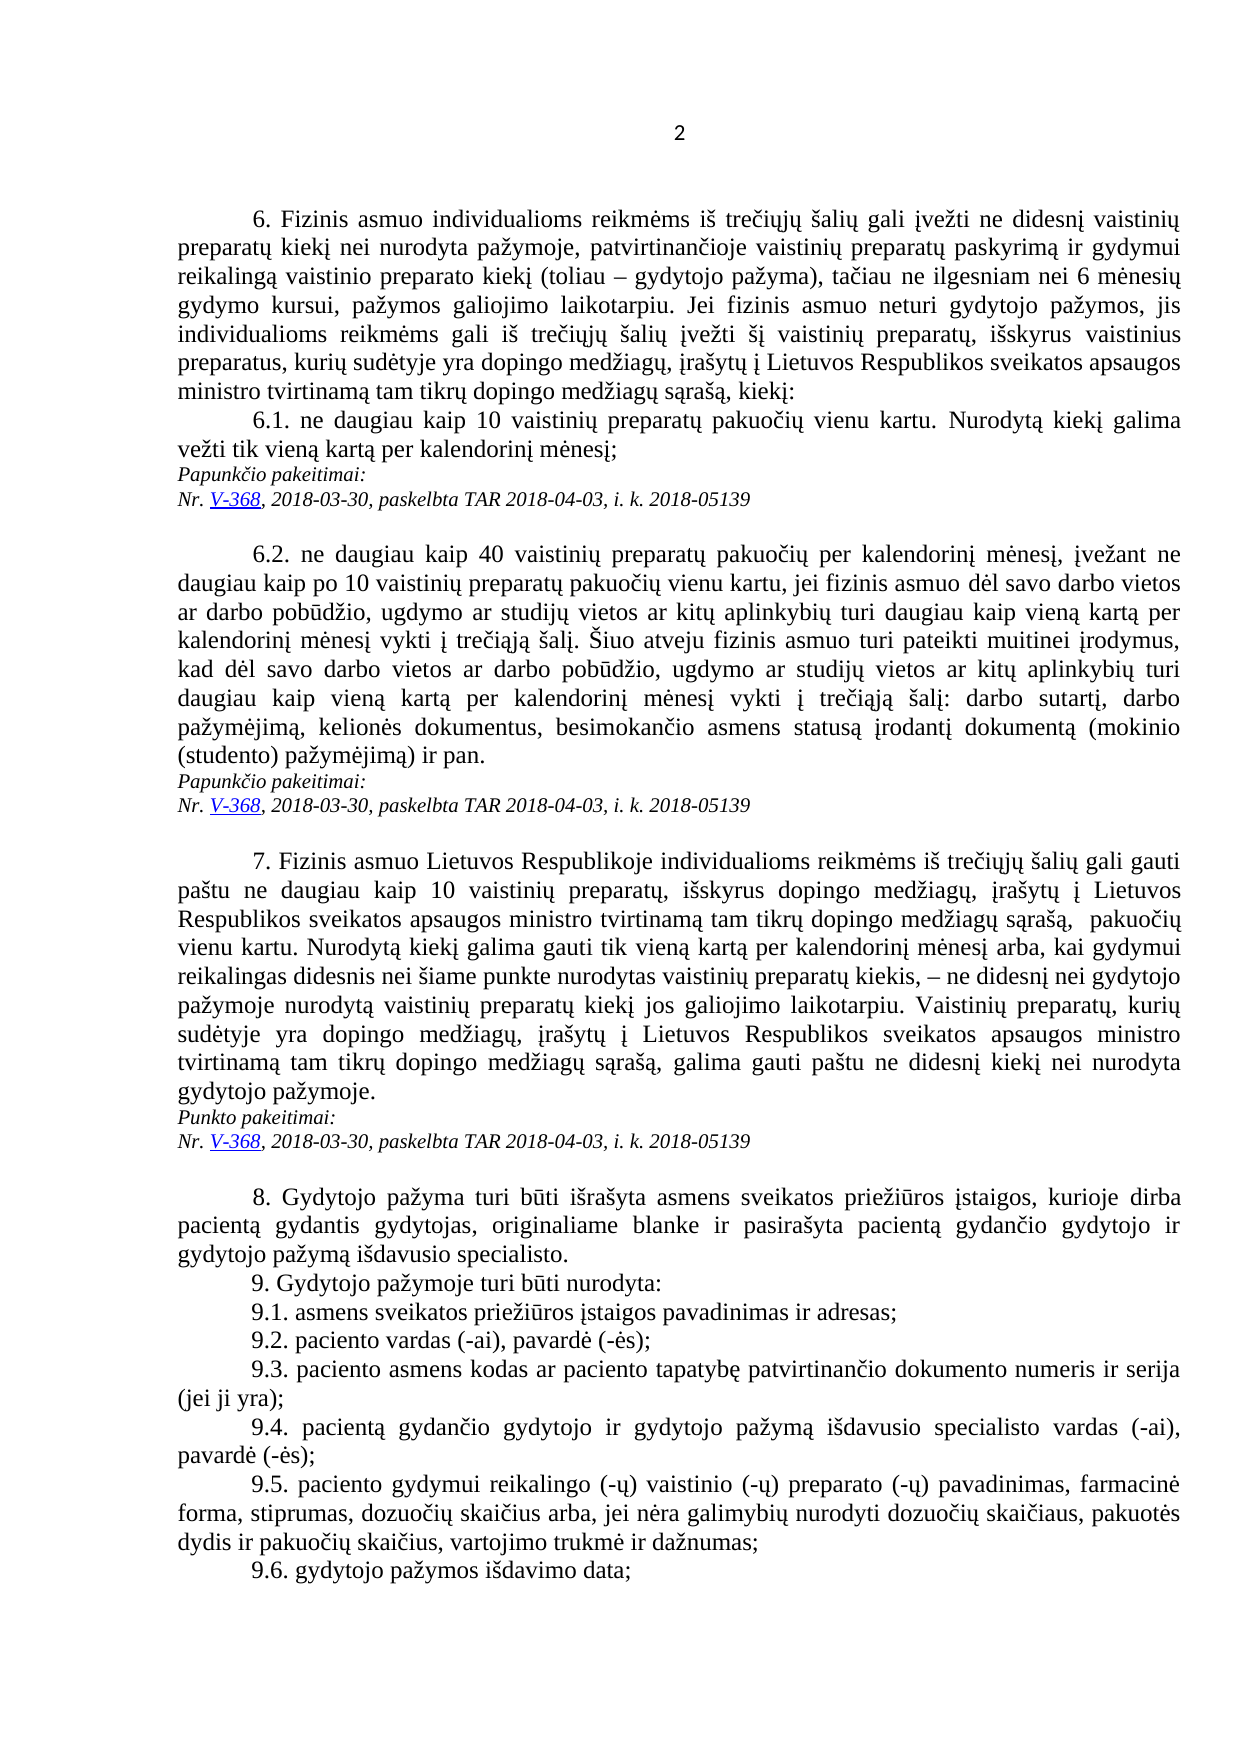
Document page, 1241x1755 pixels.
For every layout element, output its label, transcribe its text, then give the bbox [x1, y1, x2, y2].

text 9.4. pacientą gydančio gydytojo ir gydytojo pažymą išdavusio specialisto vardas (-ai), pavardė (-ės); [177, 1412, 1181, 1469]
text 9.6. gydytojo pažymos išdavimo data; [177, 1556, 1181, 1584]
text 9.3. paciento asmens kodas ar paciento tapatybę patvirtinančio dokumento numeris ir serija (jei ji yra); [177, 1354, 1181, 1412]
text 9.1. asmens sveikatos priežiūros įstaigos pavadinimas ir adresas; [177, 1297, 1181, 1326]
text 6. Fizinis asmuo individualioms reikmėms iš trečiųjų šalių gali įvežti ne didesnį vaistinių preparatų kiekį nei nurodyta pažymoje, patvirtinančioje vaistinių preparatų paskyrimą ir gydymui reikalingą vaistinio preparato kiekį (toliau – gydytojo pažyma), tačiau ne ilgesniam nei 6 mėnesių gydymo kursui, pažymos galiojimo laikotarpiu. Jei fizinis asmuo neturi gydytojo pažymos, jis individualioms reikmėms gali iš trečiųjų šalių įvežti šį vaistinių preparatų, išskyrus vaistinius preparatus, kurių sudėtyje yra dopingo medžiagų, įrašytų į Lietuvos Respublikos sveikatos apsaugos ministro tvirtinamą tam tikrų dopingo medžiagų sąrašą, kiekį: [177, 204, 1181, 405]
text 9.2. paciento vardas (-ai), pavardė (-ės); [177, 1326, 1181, 1354]
text Nr. V-368, 2018-03-30, paskelbta TAR 2018-04-03, i. k. 2018-05139 [177, 486, 1181, 511]
text 6.1. ne daugiau kaip 10 vaistinių preparatų pakuočių vienu kartu. Nurodytą kiekį galima vežti tik vieną kartą per kalendorinį mėnesį; [177, 405, 1181, 462]
text 8. Gydytojo pažyma turi būti išrašyta asmens sveikatos priežiūros įstaigos, kurioje dirba pacientą gydantis gydytojas, originaliame blanke ir pasirašyta pacientą gydančio gydytojo ir gydytojo pažymą išdavusio specialisto. [177, 1182, 1181, 1268]
text Papunkčio pakeitimai: [177, 462, 1181, 486]
text Nr. V-368, 2018-03-30, paskelbta TAR 2018-04-03, i. k. 2018-05139 [177, 1129, 1181, 1153]
text Papunkčio pakeitimai: [177, 769, 1181, 793]
text 9.5. paciento gydymui reikalingo (-ų) vaistinio (-ų) preparato (-ų) pavadinimas, farmacinė forma, stiprumas, dozuočių skaičius arba, jei nėra galimybių nurodyti dozuočių skaičiaus, pakuotės dydis ir pakuočių skaičius, vartojimo trukmė ir dažnumas; [177, 1469, 1181, 1556]
text Punkto pakeitimai: [177, 1105, 1181, 1129]
text 6.2. ne daugiau kaip 40 vaistinių preparatų pakuočių per kalendorinį mėnesį, įvežant ne daugiau kaip po 10 vaistinių preparatų pakuočių vienu kartu, jei fizinis asmuo dėl savo darbo vietos ar darbo pobūdžio, ugdymo ar studijų vietos ar kitų aplinkybių turi daugiau kaip vieną kartą per kalendorinį mėnesį vykti į trečiąją šalį. Šiuo atveju fizinis asmuo turi pateikti muitinei įrodymus, kad dėl savo darbo vietos ar darbo pobūdžio, ugdymo ar studijų vietos ar kitų aplinkybių turi daugiau kaip vieną kartą per kalendorinį mėnesį vykti į trečiąją šalį: darbo sutartį, darbo pažymėjimą, kelionės dokumentus, besimokančio asmens statusą įrodantį dokumentą (mokinio (studento) pažymėjimą) ir pan. [177, 539, 1181, 769]
text 9. Gydytojo pažymoje turi būti nurodyta: [177, 1268, 1181, 1297]
text 7. Fizinis asmuo Lietuvos Respublikoje individualioms reikmėms iš trečiųjų šalių gali gauti paštu ne daugiau kaip 10 vaistinių preparatų, išskyrus dopingo medžiagų, įrašytų į Lietuvos Respublikos sveikatos apsaugos ministro tvirtinamą tam tikrų dopingo medžiagų sąrašą, pakuočių vienu kartu. Nurodytą kiekį galima gauti tik vieną kartą per kalendorinį mėnesį arba, kai gydymui reikalingas didesnis nei šiame punkte nurodytas vaistinių preparatų kiekis, – ne didesnį nei gydytojo pažymoje nurodytą vaistinių preparatų kiekį jos galiojimo laikotarpiu. Vaistinių preparatų, kurių sudėtyje yra dopingo medžiagų, įrašytų į Lietuvos Respublikos sveikatos apsaugos ministro tvirtinamą tam tikrų dopingo medžiagų sąrašą, galima gauti paštu ne didesnį kiekį nei nurodyta gydytojo pažymoje. [177, 846, 1181, 1105]
text Nr. V-368, 2018-03-30, paskelbta TAR 2018-04-03, i. k. 2018-05139 [177, 793, 1181, 817]
